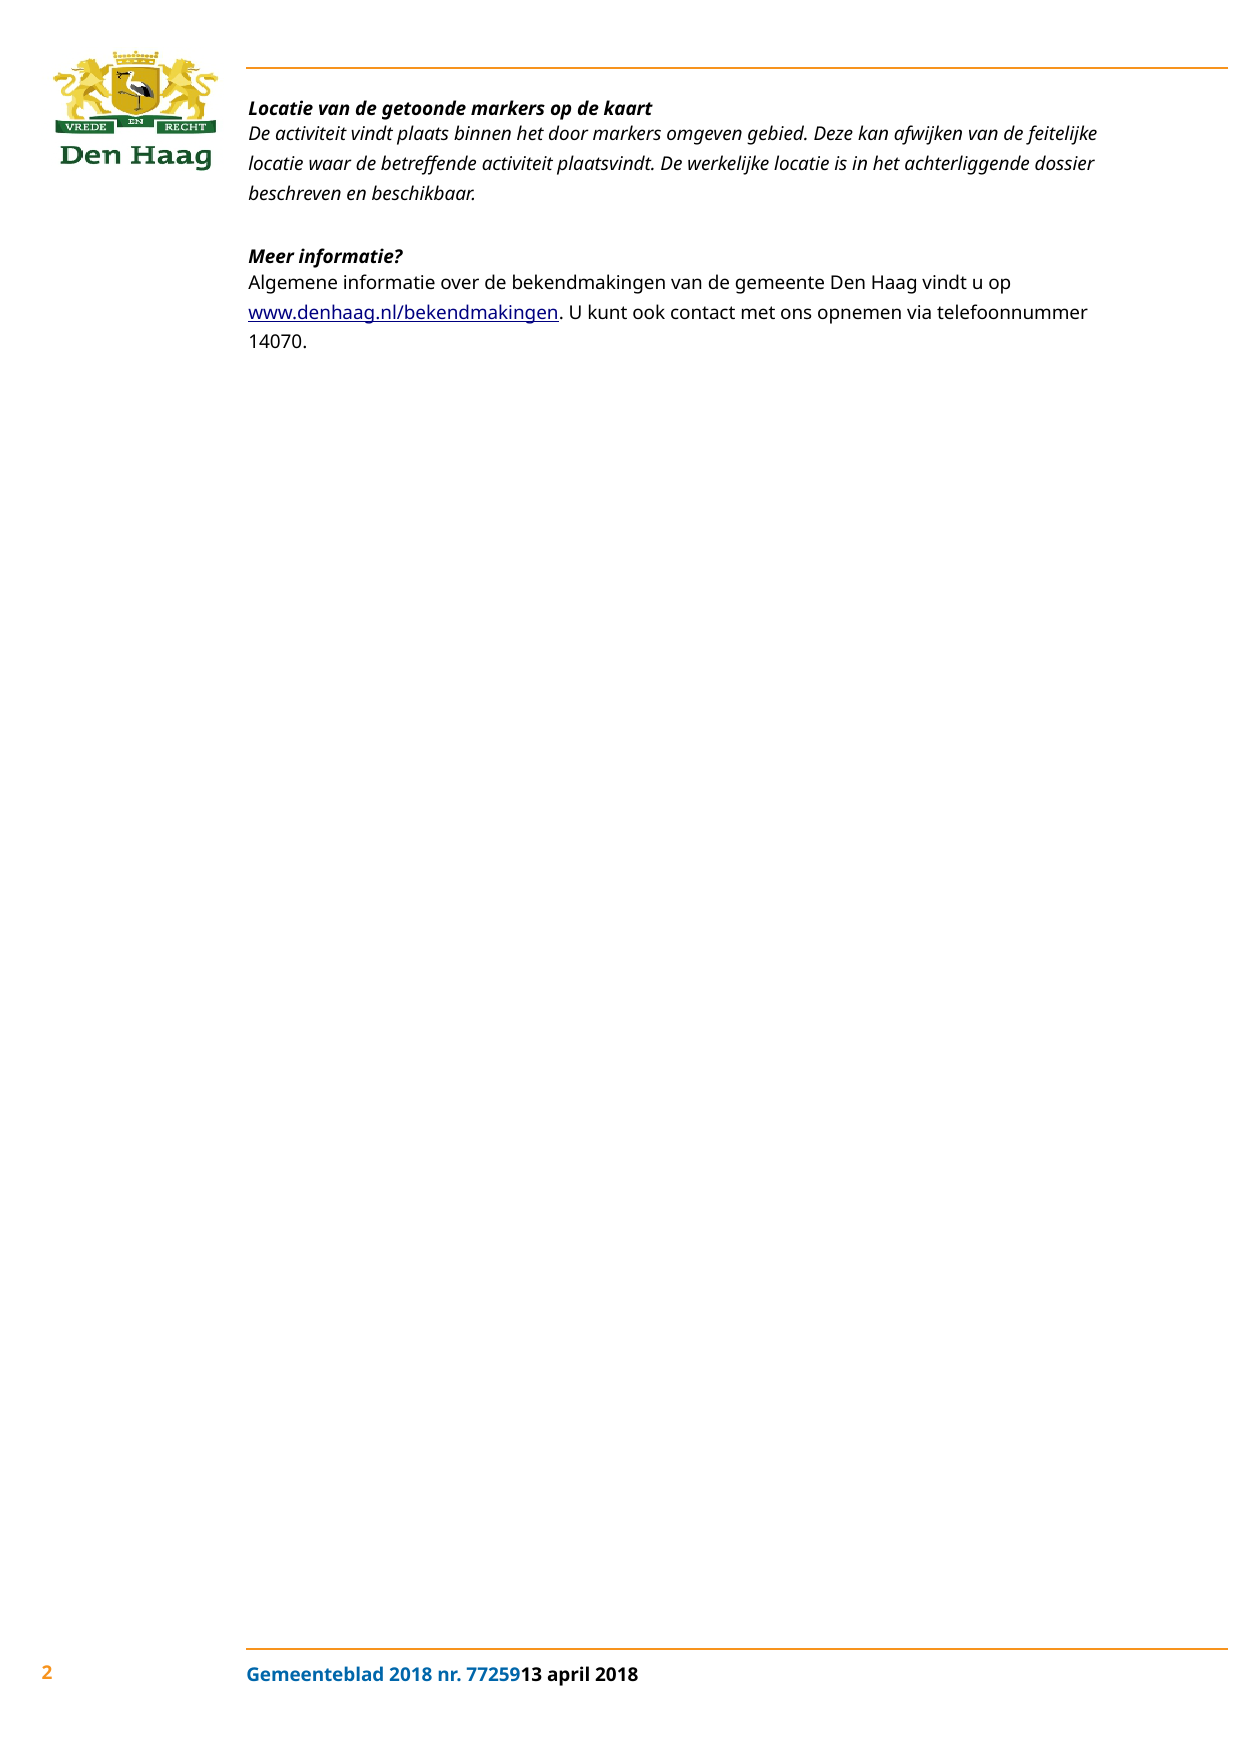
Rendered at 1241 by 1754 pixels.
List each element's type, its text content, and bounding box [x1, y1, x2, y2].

picture [41, 47, 231, 172]
text Locatie van de getoonde markers op de kaart [248, 95, 1152, 121]
text Meer informatie? [248, 244, 1152, 269]
text De activiteit vindt plaats binnen het door markers omgeven gebied. Deze kan afwijken van de feitelijke locatie waar de betreffende activiteit plaatsvindt. De werkelijke locatie is in het achterliggende dossier beschreven en beschikbaar. [248, 121, 1152, 205]
text Algemene informatie over de bekendmakingen van de gemeente Den Haag vindt u op www.denhaag.nl/bekendmakingen. U kunt ook contact met ons opnemen via telefoonnummer 14070. [248, 269, 1152, 354]
